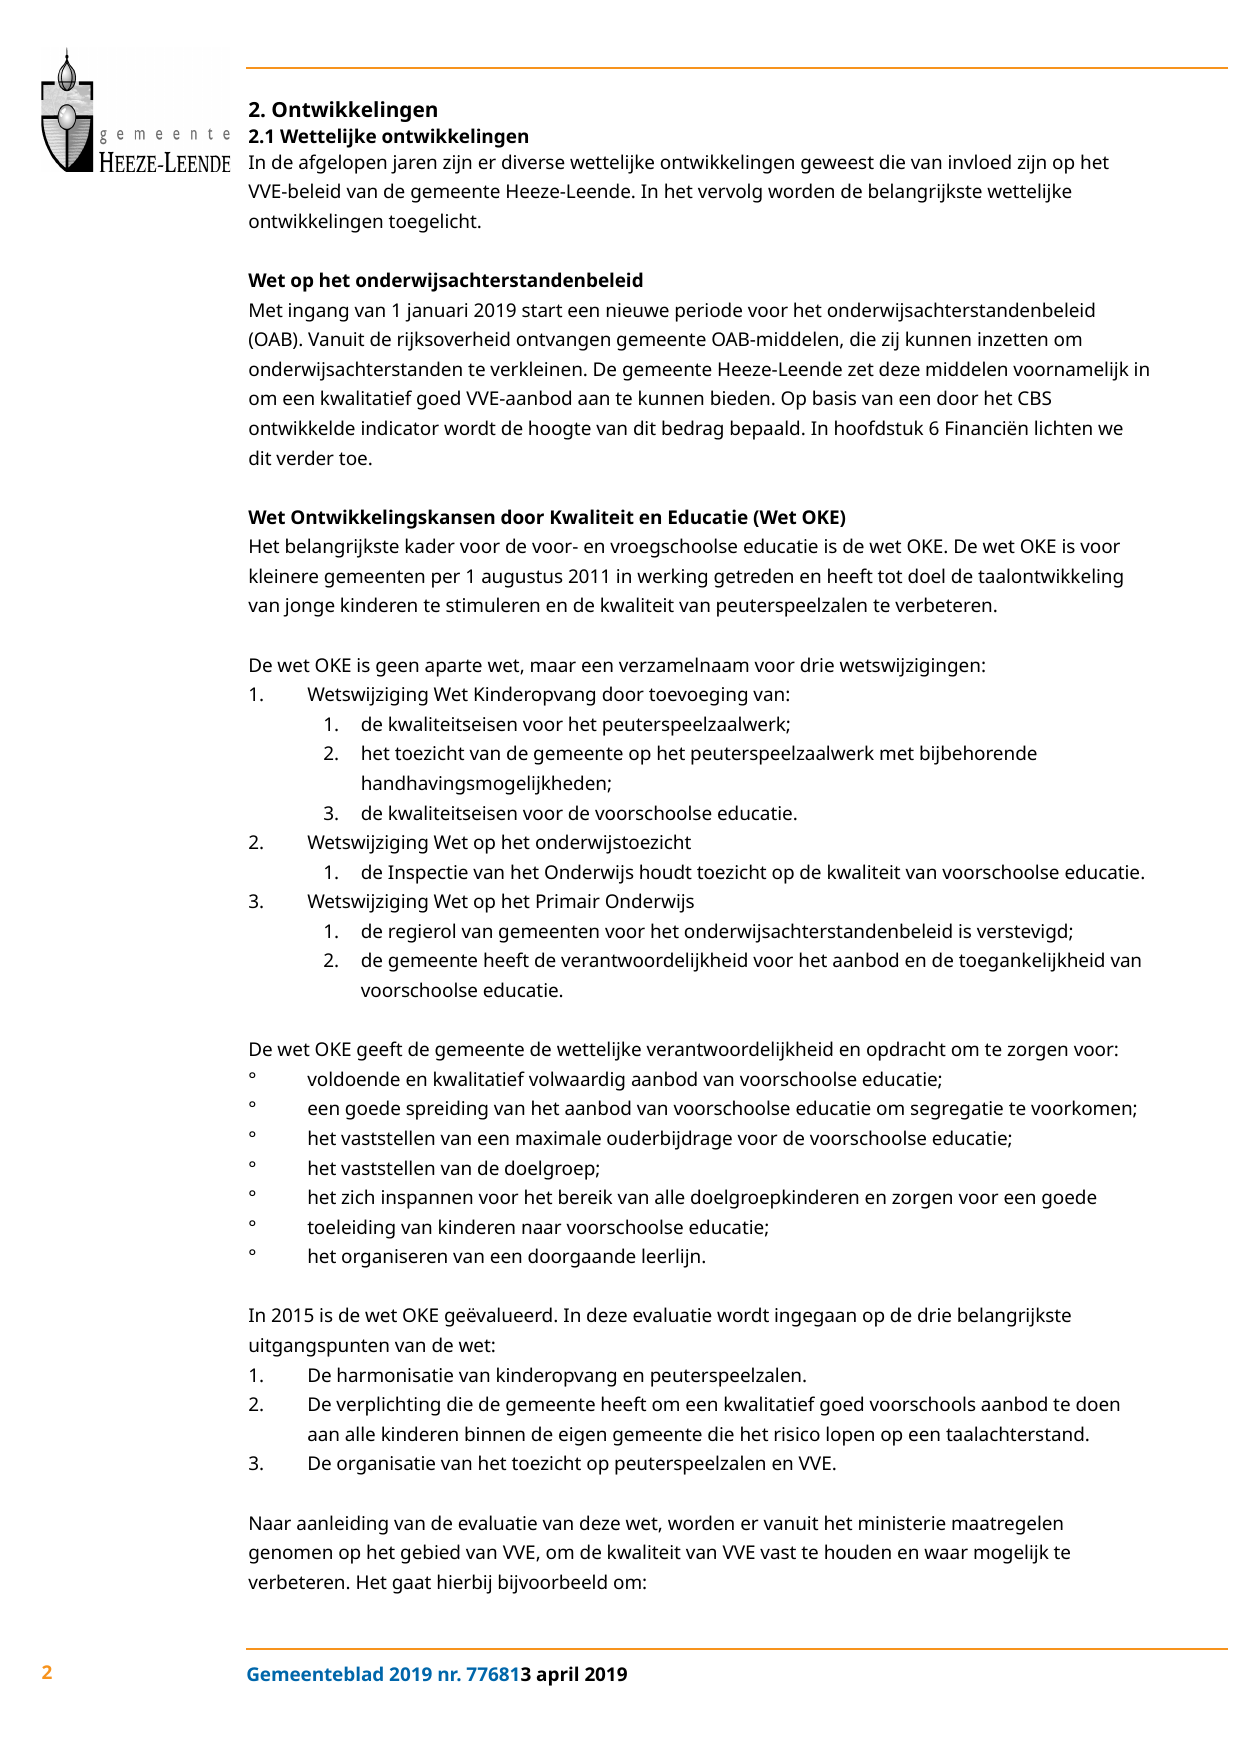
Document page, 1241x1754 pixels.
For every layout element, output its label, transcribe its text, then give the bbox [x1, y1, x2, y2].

list Wetswijziging Wet Kinderopvang door toevoeging van: [248, 681, 1152, 707]
picture [41, 47, 231, 172]
list toeleiding van kinderen naar voorschoolse educatie; [248, 1214, 1152, 1240]
text Het belangrijkste kader voor de voor- en vroegschoolse educatie is de wet OKE. De wet OKE is voor kleinere gemeenten per 1 augustus 2011 in werking getreden en heeft tot doel de taalontwikkeling van jonge kinderen te stimuleren en de kwaliteit van peuterspeelzalen te verbeteren. [248, 533, 1152, 618]
list Wetswijziging Wet op het onderwijstoezicht [248, 829, 1152, 855]
list de gemeente heeft de verantwoordelijkheid voor het aanbod en de toegankelijkheid van voorschoolse educatie. [323, 948, 1152, 1003]
list het organiseren van een doorgaande leerlijn. [248, 1243, 1152, 1269]
text 2. Ontwikkelingen [248, 95, 1152, 123]
text 2.1 Wettelijke ontwikkelingen [248, 123, 1152, 149]
list de regierol van gemeenten voor het onderwijsachterstandenbeleid is verstevigd; [323, 918, 1152, 944]
list De harmonisatie van kinderopvang en peuterspeelzalen. [248, 1362, 1152, 1388]
text In de afgelopen jaren zijn er diverse wettelijke ontwikkelingen geweest die van invloed zijn op het VVE-beleid van de gemeente Heeze-Leende. In het vervolg worden de belangrijkste wettelijke ontwikkelingen toegelicht. [248, 149, 1152, 234]
list De verplichting die de gemeente heeft om een kwalitatief goed voorschools aanbod te doen aan alle kinderen binnen de eigen gemeente die het risico lopen op een taalachterstand. [248, 1391, 1152, 1447]
text Wet op het onderwijsachterstandenbeleid [248, 267, 1152, 293]
list het vaststellen van de doelgroep; [248, 1155, 1152, 1181]
list het zich inspannen voor het bereik van alle doelgroepkinderen en zorgen voor een goede [248, 1184, 1152, 1210]
list de Inspectie van het Onderwijs houdt toezicht op de kwaliteit van voorschoolse educatie. [323, 859, 1152, 885]
list de kwaliteitseisen voor het peuterspeelzaalwerk; [323, 711, 1152, 737]
list de kwaliteitseisen voor de voorschoolse educatie. [323, 800, 1152, 826]
text Naar aanleiding van de evaluatie van deze wet, worden er vanuit het ministerie maatregelen genomen op het gebied van VVE, om de kwaliteit van VVE vast te houden en waar mogelijk te verbeteren. Het gaat hierbij bijvoorbeeld om: [248, 1510, 1152, 1595]
text Wet Ontwikkelingskansen door Kwaliteit en Educatie (Wet OKE) [248, 504, 1152, 530]
list het toezicht van de gemeente op het peuterspeelzaalwerk met bijbehorende handhavingsmogelijkheden; [323, 741, 1152, 796]
text Met ingang van 1 januari 2019 start een nieuwe periode voor het onderwijsachterstandenbeleid (OAB). Vanuit de rijksoverheid ontvangen gemeente OAB-middelen, die zij kunnen inzetten om onderwijsachterstanden te verkleinen. De gemeente Heeze-Leende zet deze middelen voornamelijk in om een kwalitatief goed VVE-aanbod aan te kunnen bieden. Op basis van een door het CBS ontwikkelde indicator wordt de hoogte van dit bedrag bepaald. In hoofdstuk 6 Financiën lichten we dit verder toe. [248, 297, 1152, 471]
list een goede spreiding van het aanbod van voorschoolse educatie om segregatie te voorkomen; [248, 1096, 1152, 1121]
text De wet OKE is geen aparte wet, maar een verzamelnaam voor drie wetswijzigingen: [248, 652, 1152, 678]
text De wet OKE geeft de gemeente de wettelijke verantwoordelijkheid en opdracht om te zorgen voor: [248, 1036, 1152, 1062]
list voldoende en kwalitatief volwaardig aanbod van voorschoolse educatie; [248, 1066, 1152, 1092]
list Wetswijziging Wet op het Primair Onderwijs [248, 888, 1152, 914]
list het vaststellen van een maximale ouderbijdrage voor de voorschoolse educatie; [248, 1125, 1152, 1151]
text In 2015 is de wet OKE geëvalueerd. In deze evaluatie wordt ingegaan op de drie belangrijkste uitgangspunten van de wet: [248, 1303, 1152, 1358]
list De organisatie van het toezicht op peuterspeelzalen en VVE. [248, 1451, 1152, 1476]
